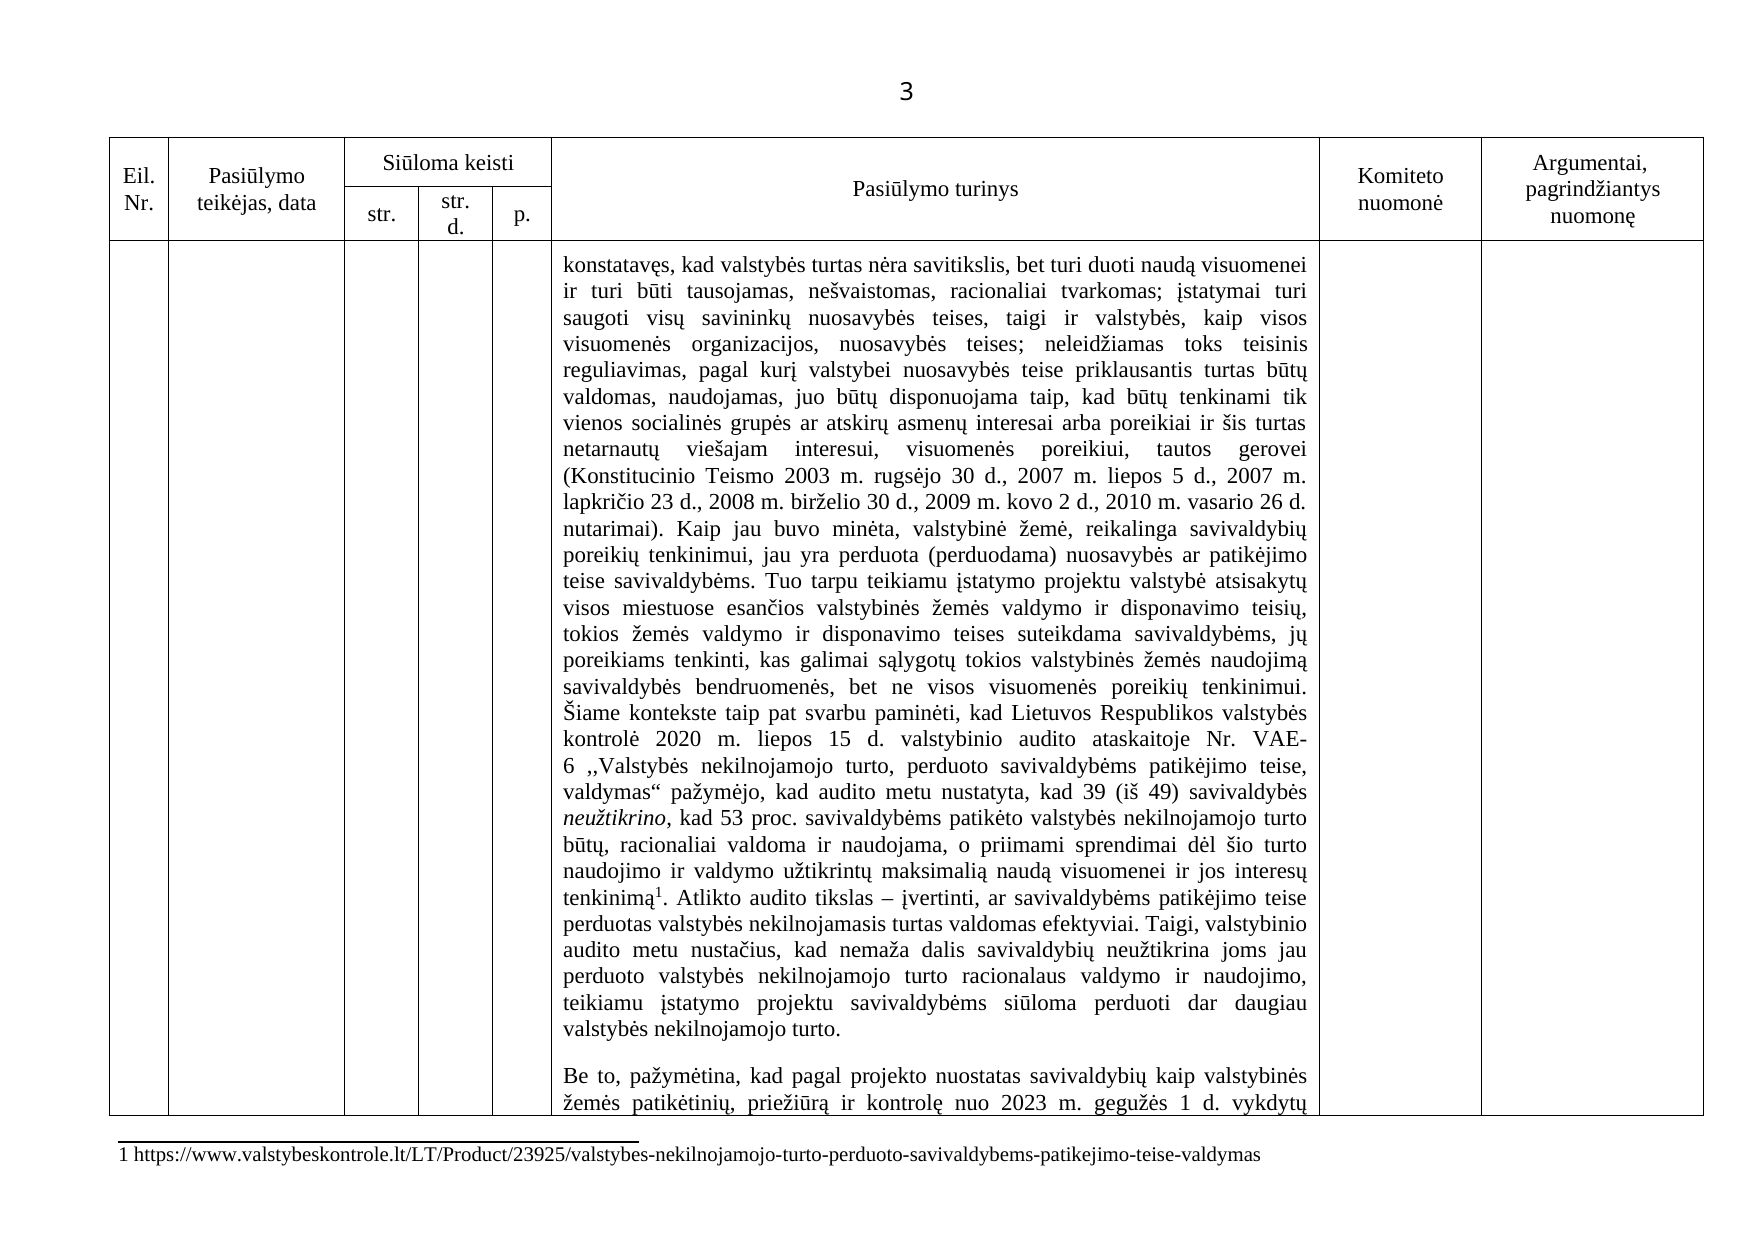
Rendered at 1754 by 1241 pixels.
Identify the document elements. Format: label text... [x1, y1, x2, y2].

table_cell konstatavęs, kad valstybės turtas nėra savitikslis, bet turi duoti naudą visuomenei ir turi būti tausojamas, nešvaistomas, racionaliai tvarkomas; įstatymai turi saugoti visų savininkų nuosavybės teises, taigi ir valstybės, kaip visos visuomenės organizacijos, nuosavybės teises; neleidžiamas toks teisinis reguliavimas, pagal kurį valstybei nuosavybės teise priklausantis turtas būtų valdomas, naudojamas, juo būtų disponuojama taip, kad būtų tenkinami tik vienos socialinės grupės ar atskirų asmenų interesai arba poreikiai ir šis turtas netarnautų viešajam interesui, visuomenės poreikiui, tautos gerovei (Konstitucinio Teismo 2003 m. rugsėjo 30 d., 2007 m. liepos 5 d., 2007 m. lapkričio 23 d., 2008 m. birželio 30 d., 2009 m. kovo 2 d., 2010 m. vasario 26 d. nutarimai). Kaip jau buvo minėta, valstybinė žemė, reikalinga savivaldybių poreikių tenkinimui, jau yra perduota (perduodama) nuosavybės ar patikėjimo teise savivaldybėms. Tuo tarpu teikiamu įstatymo projektu valstybė atsisakytų visos miestuose esančios valstybinės žemės valdymo ir disponavimo teisių, tokios žemės valdymo ir disponavimo teises suteikdama savivaldybėms, jų poreikiams tenkinti, kas galimai sąlygotų tokios valstybinės žemės naudojimą savivaldybės bendruomenės, bet ne visos visuomenės poreikių tenkinimui. Šiame kontekste taip pat svarbu paminėti, kad Lietuvos Respublikos valstybės kontrolė 2020 m. liepos 15 d. valstybinio audito ataskaitoje Nr. VAE-6 ,,Valstybės nekilnojamojo turto, perduoto savivaldybėms patikėjimo teise, valdymas“ pažymėjo, kad audito metu nustatyta, kad 39 (iš 49) savivaldybės neužtikrino, kad 53 proc. savivaldybėms patikėto valstybės nekilnojamojo turto būtų, racionaliai valdoma ir naudojama, o priimami sprendimai dėl šio turto naudojimo ir valdymo užtikrintų maksimalią naudą visuomenei ir jos interesų tenkinimą. Atlikto audito tikslas – įvertinti, ar savivaldybėms patikėjimo teise perduotas valstybės nekilnojamasis turtas valdomas efektyviai. Taigi, valstybinio audito metu nustačius, kad nemaža dalis savivaldybių neužtikrina joms jau perduoto valstybės nekilnojamojo turto racionalaus valdymo ir naudojimo, teikiamu įstatymo projektu savivaldybėms siūloma perduoti dar daugiau valstybės nekilnojamojo turto. Be to, pažymėtina, kad pagal projekto nuostatas savivaldybių kaip valstybinės žemės patikėtinių, priežiūrą ir kontrolę nuo 2023 m. gegužės 1 d. vykdytų [552, 241, 1319, 1115]
table_header Siūloma keisti [345, 138, 551, 186]
table_cell str. d. [419, 187, 492, 239]
table_cell [1320, 241, 1481, 1115]
table_header Komiteto nuomonė [1320, 138, 1481, 239]
table_header Pasiūlymo teikėjas, data [169, 138, 344, 239]
table_cell [110, 241, 168, 1115]
table_cell [345, 241, 418, 1115]
table_cell [493, 241, 551, 1115]
table_header Pasiūlymo turinys [552, 138, 1319, 239]
table_cell [169, 241, 344, 1115]
table_cell [419, 241, 492, 1115]
table_header Argumentai, pagrindžiantys nuomonę [1482, 138, 1703, 239]
table_cell str. [345, 187, 418, 239]
table_cell [1482, 241, 1703, 1115]
table_cell p. [493, 187, 551, 239]
table_header Eil. Nr. [110, 138, 168, 239]
